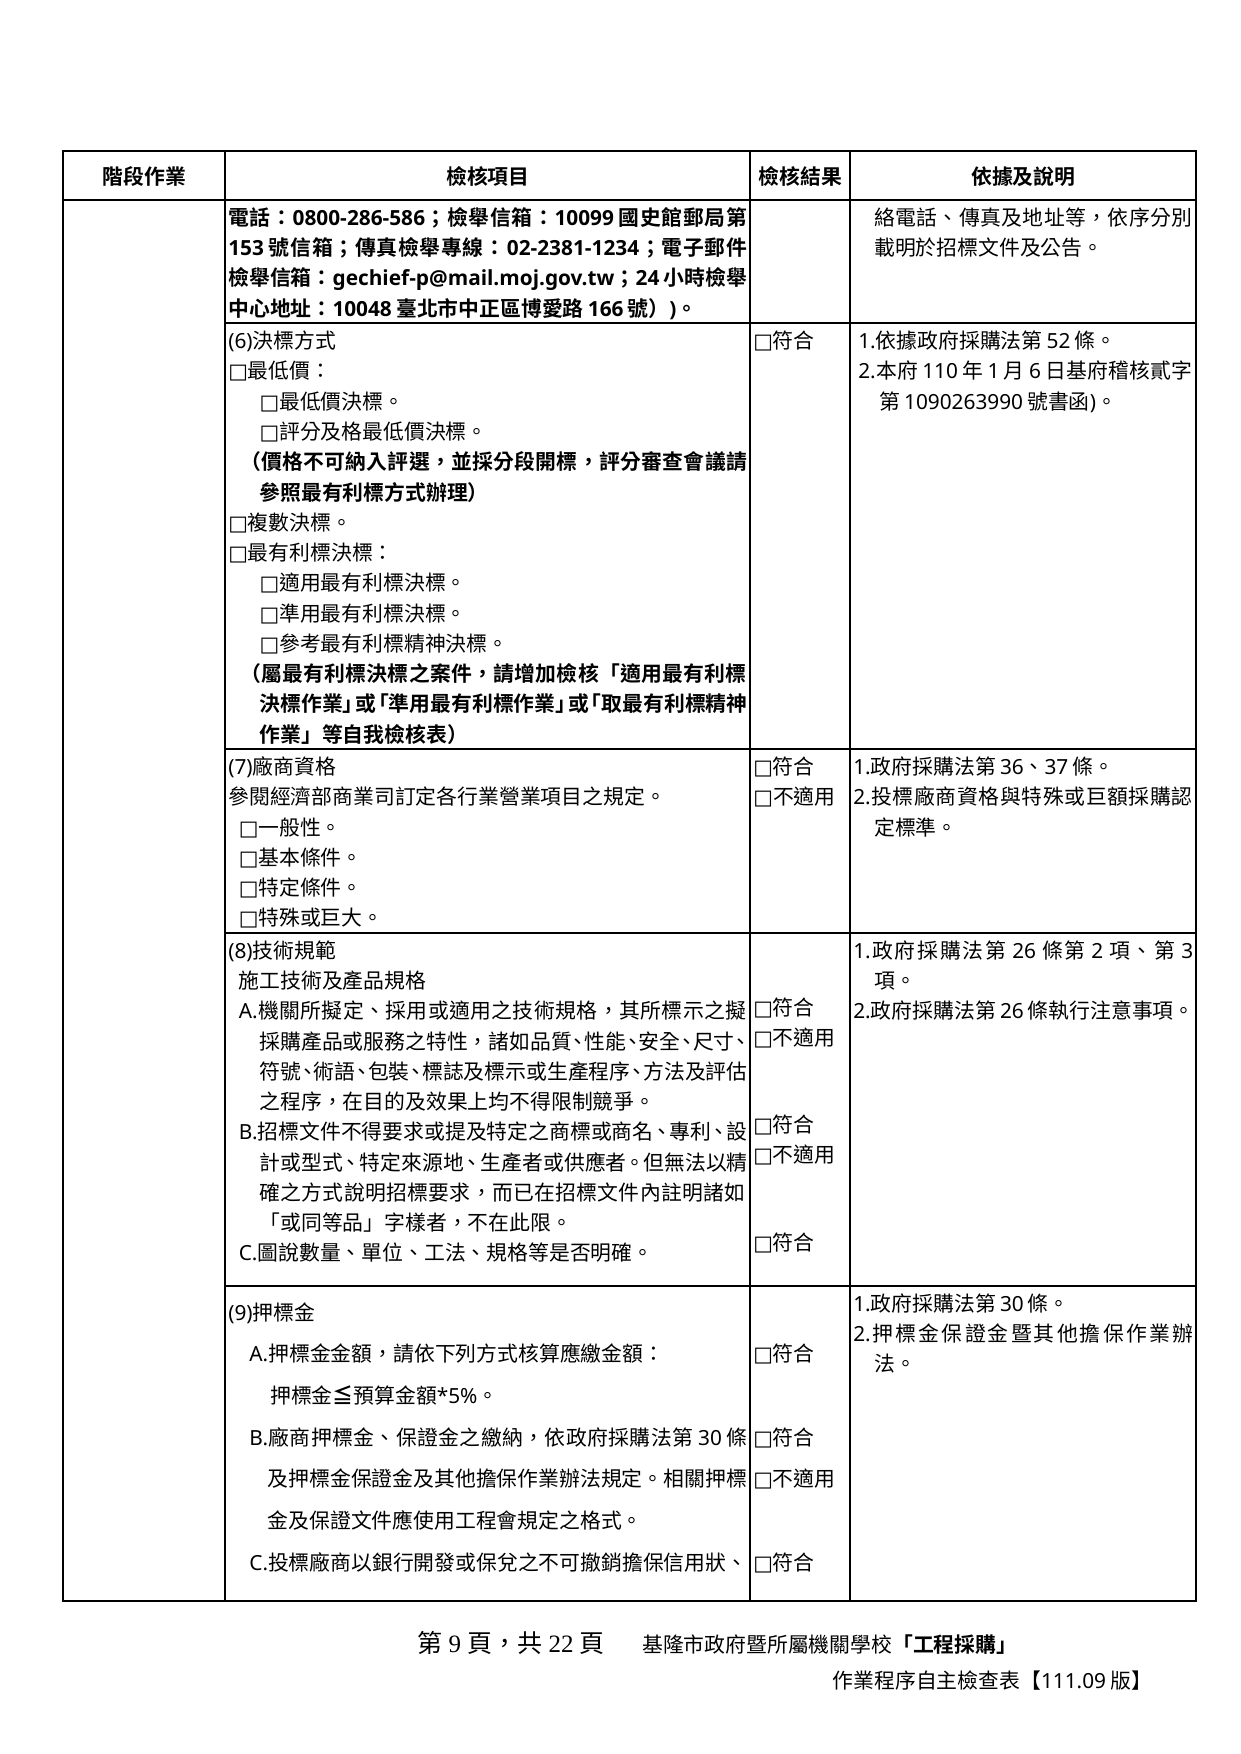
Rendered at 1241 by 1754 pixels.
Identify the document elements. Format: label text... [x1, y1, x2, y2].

table_cell (6)決標方式 □最低價： □最低價決標。 □評分及格最低價決標。 （價格不可納入評選，並採分段開標，評分審查會議請參照最有利標方式辦理） □複數決標。 □最有利標決標： □適用最有利標決標。 □準用最有利標決標。 □參考最有利標精神決標。 （屬最有利標決標之案件，請增加檢核「適用最有利標決標作業」或「準用最有利標作業」或「取最有利標精神作業」等自我檢核表） [226, 324, 749, 748]
table_cell 1.依據政府採購法第52條。 2.本府110年1月6日基府稽核貳字第1090263990號書函)。 [851, 324, 1195, 748]
table_cell 絡電話、傳真及地址等，依序分別載明於招標文件及公告。 [851, 201, 1195, 322]
table_cell 1.政府採購法第36、37條。 2.投標廠商資格與特殊或巨額採購認定標準。 [851, 750, 1195, 932]
table_cell □符合 [751, 324, 849, 748]
table_cell □符合 □不適用 □符合 □不適用 □符合 [751, 934, 849, 1285]
table_cell 1.政府採購法第26條第2項、第3項。 2.政府採購法第26條執行注意事項。 [851, 934, 1195, 1285]
table_cell □符合 □符合 □不適用 □符合 [751, 1287, 849, 1600]
table_header 階段作業 [64, 152, 224, 199]
table_header 檢核結果 [751, 152, 849, 199]
table_header 依據及說明 [851, 152, 1195, 199]
table_cell [64, 201, 224, 1600]
table_cell [751, 201, 849, 322]
table_header 檢核項目 [226, 152, 749, 199]
table_cell (8)技術規範 施工技術及產品規格 A.機關所擬定、採用或適用之技術規格，其所標示之擬採購產品或服務之特性，諸如品質、性能、安全、尺寸、符號、術語、包裝、標誌及標示或生產程序、方法及評估之程序，在目的及效果上均不得限制競爭。 B.招標文件不得要求或提及特定之商標或商名、專利、設計或型式、特定來源地、生產者或供應者。但無法以精確之方式說明招標要求，而已在招標文件內註明諸如「或同等品」字樣者，不在此限。 C.圖說數量、單位、工法、規格等是否明確。 [226, 934, 749, 1285]
table_cell 電話：0800-286-586；檢舉信箱：10099國史館郵局第153號信箱；傳真檢舉專線：02-2381-1234；電子郵件檢舉信箱：gechief-p@mail.moj.gov.tw；24小時檢舉中心地址：10048臺北市中正區博愛路166號）)。 [226, 201, 749, 322]
table_cell 1.政府採購法第30條。 2.押標金保證金暨其他擔保作業辦法。 [851, 1287, 1195, 1600]
table_cell (7)廠商資格 參閱經濟部商業司訂定各行業營業項目之規定。 □一般性。 □基本條件。 □特定條件。 □特殊或巨大。 [226, 750, 749, 932]
table_cell (9)押標金 A.押標金金額，請依下列方式核算應繳金額： 押標金≦預算金額*5%。 B.廠商押標金、保證金之繳納，依政府採購法第30條及押標金保證金及其他擔保作業辦法規定。相關押標金及保證文件應使用工程會規定之格式。 C.投標廠商以銀行開發或保兌之不可撤銷擔保信用狀、 [226, 1287, 749, 1600]
table_cell □符合 □不適用 [751, 750, 849, 932]
